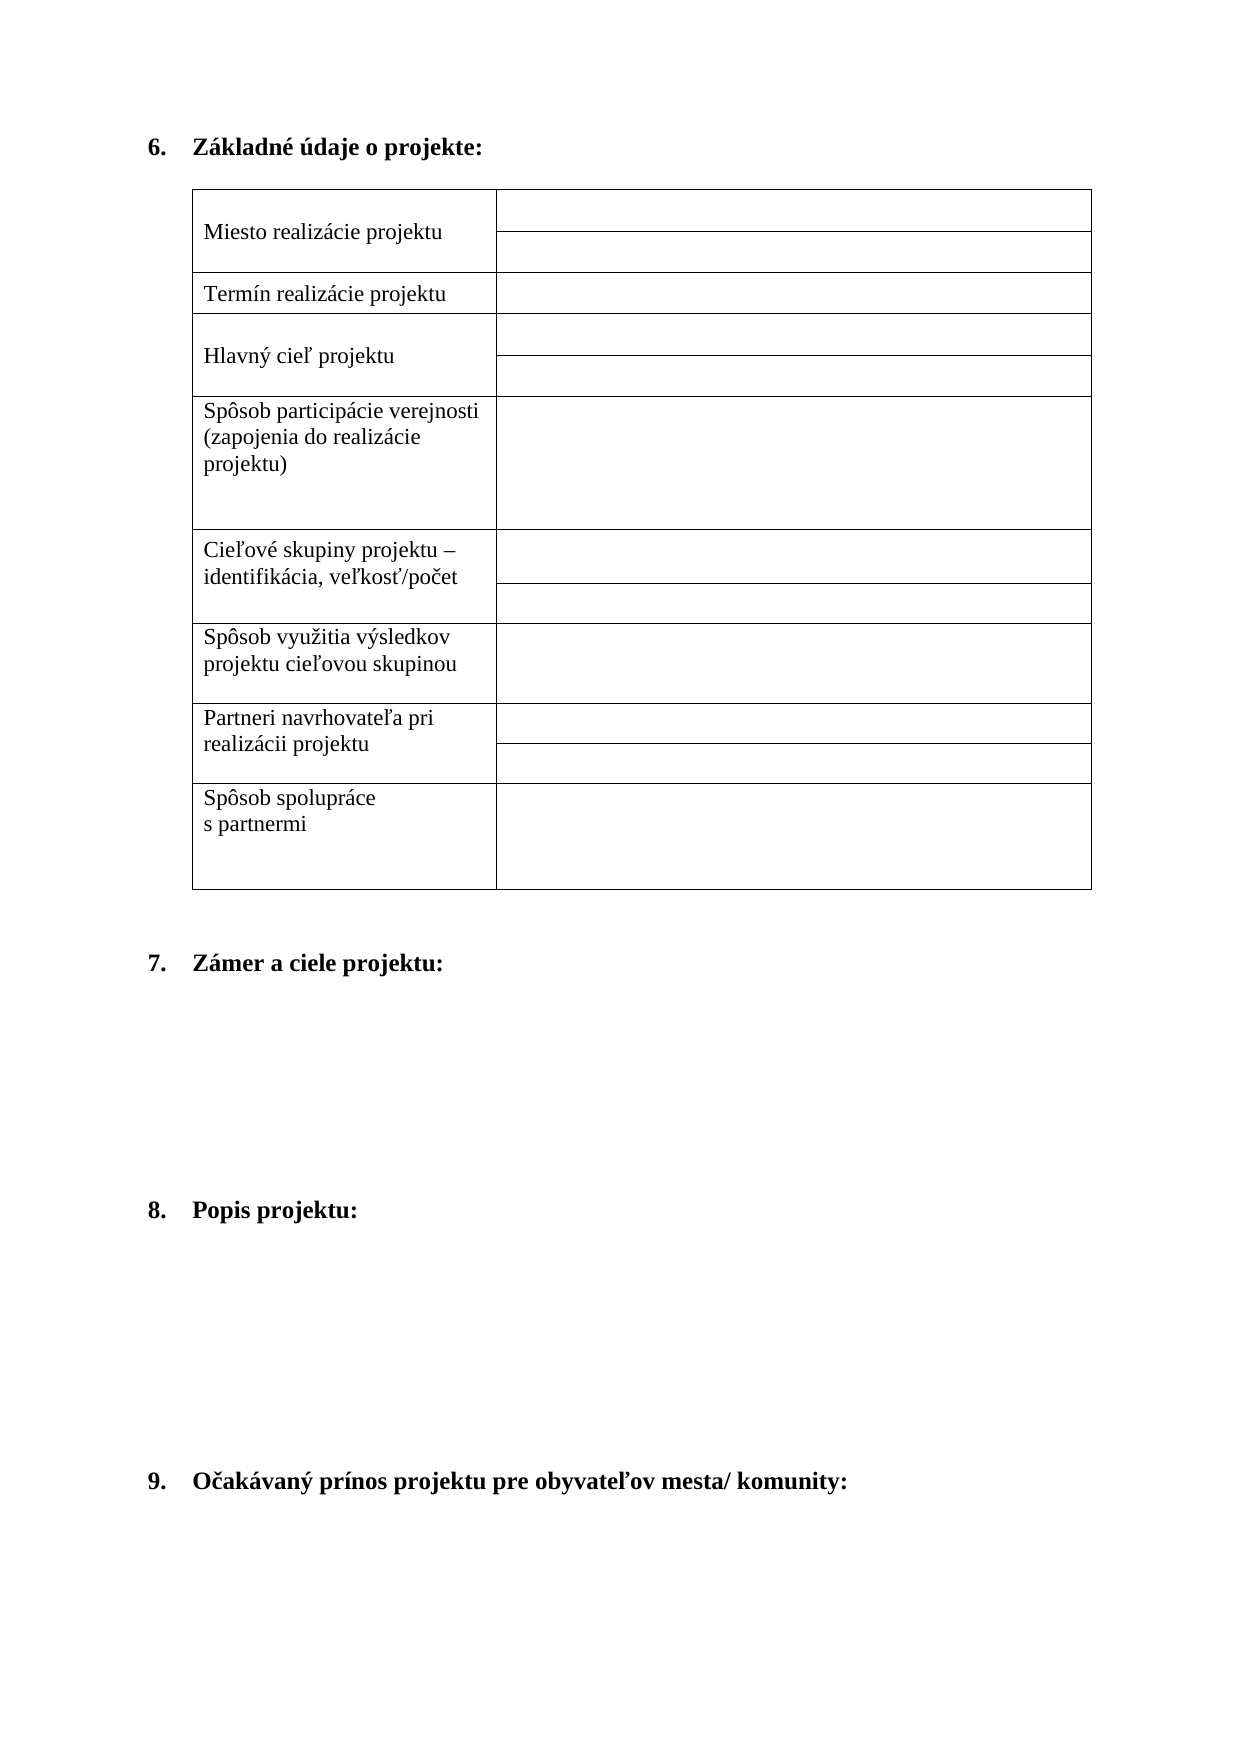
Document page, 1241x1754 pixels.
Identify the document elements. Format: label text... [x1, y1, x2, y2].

table_cell Spôsob využitia výsledkov projektu cieľovou skupinou [193, 624, 496, 702]
table_cell [497, 624, 1091, 702]
table_cell Termín realizácie projektu [193, 273, 496, 313]
table_cell Cieľové skupiny projektu – identifikácia, veľkosť/počet [193, 530, 496, 622]
table_cell Spôsob participácie verejnosti (zapojenia do realizácie projektu) [193, 397, 496, 529]
table_cell [497, 584, 1091, 622]
table_cell [497, 397, 1091, 529]
table_cell [497, 273, 1091, 313]
list Zámer a ciele projektu: [148, 948, 1104, 976]
list Očakávaný prínos projektu pre obyvateľov mesta/ komunity: [148, 1466, 1093, 1495]
table_cell Hlavný cieľ projektu [193, 314, 496, 396]
table_cell [497, 232, 1091, 272]
table_cell Partneri navrhovateľa pri realizácii projektu [193, 704, 496, 783]
table_cell [497, 314, 1091, 355]
table_header Miesto realizácie projektu [193, 190, 496, 272]
table_cell [497, 356, 1091, 396]
list Popis projektu: [148, 1195, 1093, 1224]
table_cell [497, 744, 1091, 783]
table_cell [497, 530, 1091, 583]
table_header [497, 190, 1091, 231]
table_cell [497, 784, 1091, 889]
list Základné údaje o projekte: [148, 132, 1093, 161]
table_cell Spôsob spolupráce s partnermi [193, 784, 496, 889]
table_cell [497, 704, 1091, 742]
